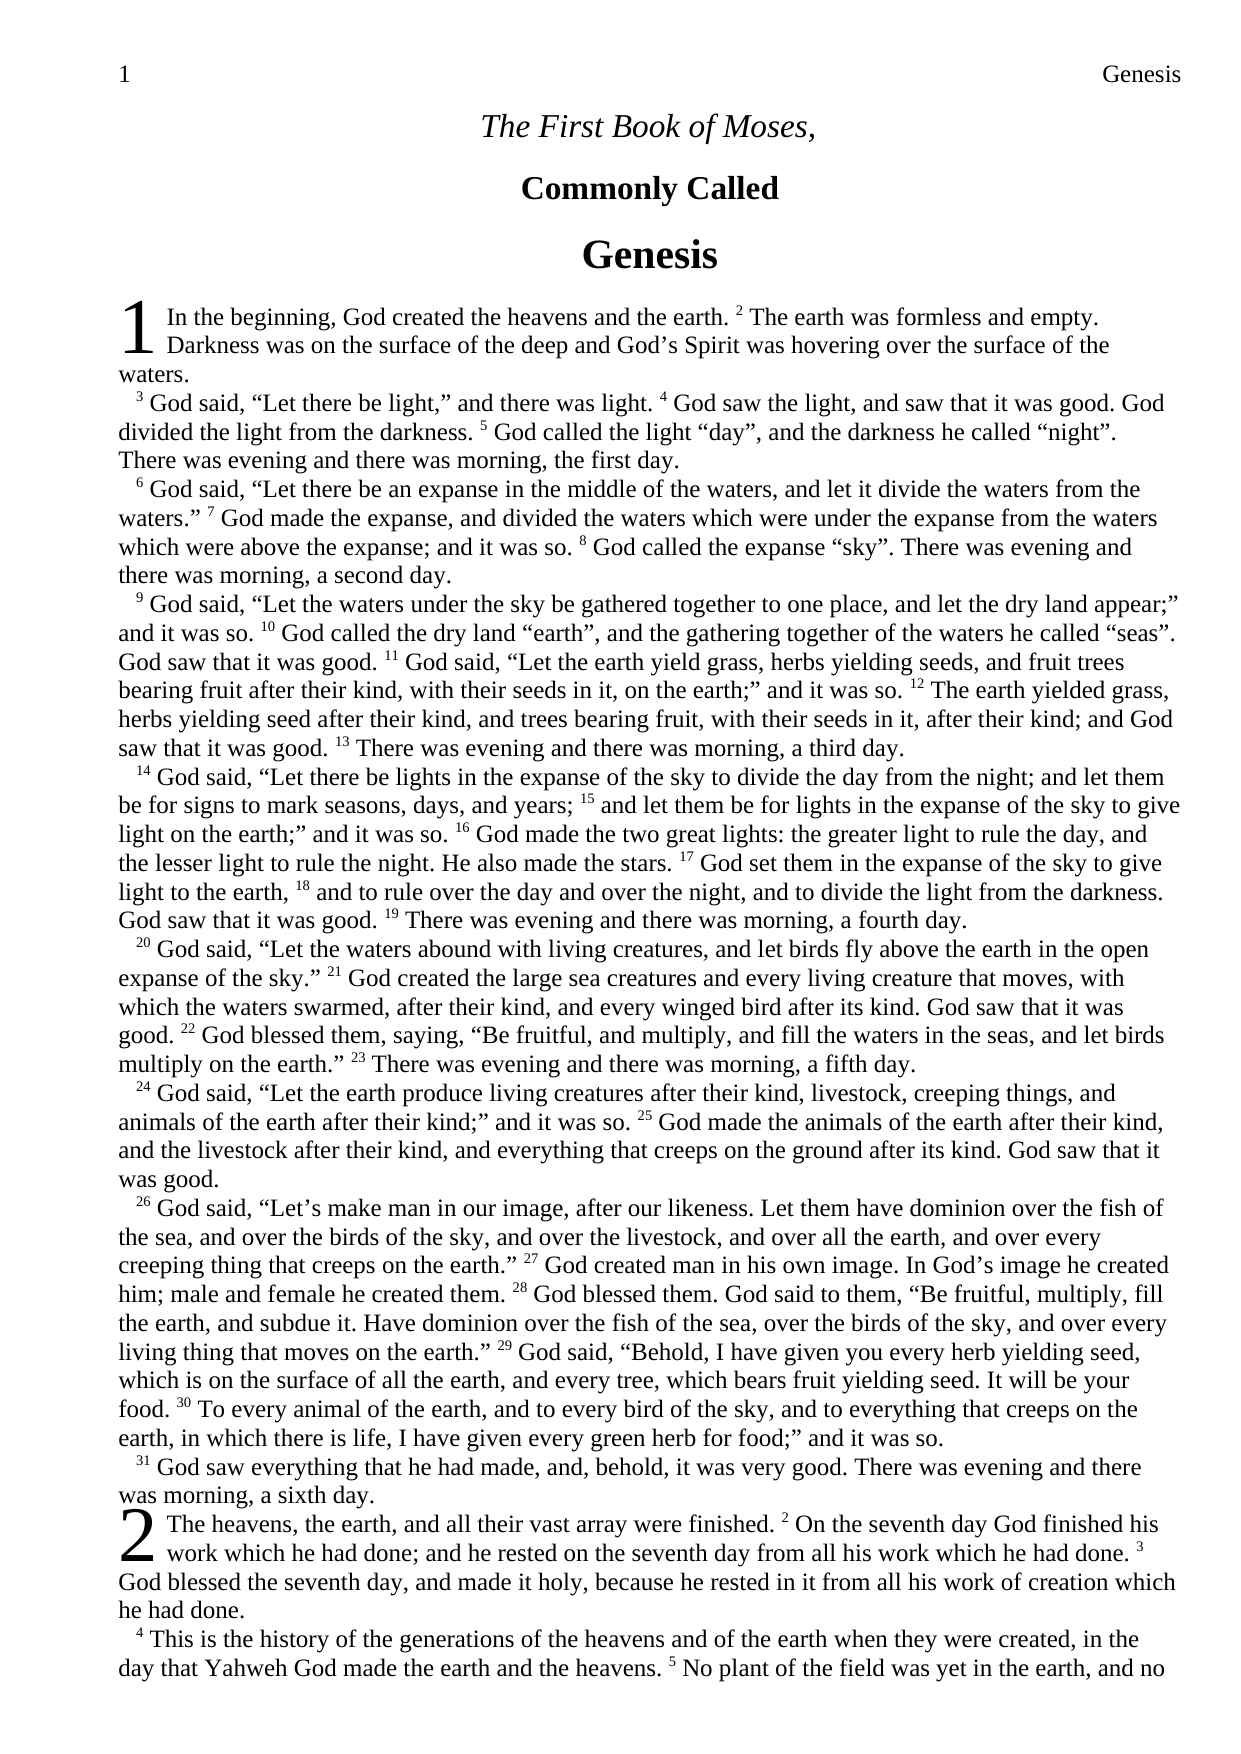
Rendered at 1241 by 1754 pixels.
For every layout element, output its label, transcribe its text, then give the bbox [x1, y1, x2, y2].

text Genesis [118, 230, 1181, 278]
text 3 God said, “Let there be light,” and there was light. 4 God saw the light, and saw that it was good. God divided the light from the darkness. 5 God called the light “day”, and the darkness he called “night”. There was evening and there was morning, the first day. [118, 388, 1181, 474]
text Commonly Called [118, 168, 1181, 206]
text 1In the beginning, God created the heavens and the earth. 2 The earth was formless and empty. Darkness was on the surface of the deep and God’s Spirit was hovering over the surface of the waters. [118, 302, 1181, 388]
text 20 God said, “Let the waters abound with living creatures, and let birds fly above the earth in the open expanse of the sky.” 21 God created the large sea creatures and every living creature that moves, with which the waters swarmed, after their kind, and every winged bird after its kind. God saw that it was good. 22 God blessed them, saying, “Be fruitful, and multiply, and fill the waters in the seas, and let birds multiply on the earth.” 23 There was evening and there was morning, a fifth day. [118, 934, 1181, 1078]
text 2The heavens, the earth, and all their vast array were finished. 2 On the seventh day God finished his work which he had done; and he rested on the seventh day from all his work which he had done. 3 God blessed the seventh day, and made it holy, because he rested in it from all his work of creation which he had done. [118, 1509, 1181, 1624]
text The First Book of Moses, [118, 106, 1181, 144]
text 4 This is the history of the generations of the heavens and of the earth when they were created, in the day that Yahweh God made the earth and the heavens. 5 No plant of the field was yet in the earth, and no [118, 1624, 1181, 1682]
text 6 God said, “Let there be an expanse in the middle of the waters, and let it divide the waters from the waters.” 7 God made the expanse, and divided the waters which were under the expanse from the waters which were above the expanse; and it was so. 8 God called the expanse “sky”. There was evening and there was morning, a second day. [118, 474, 1181, 589]
text 9 God said, “Let the waters under the sky be gathered together to one place, and let the dry land appear;” and it was so. 10 God called the dry land “earth”, and the gathering together of the waters he called “seas”. God saw that it was good. 11 God said, “Let the earth yield grass, herbs yielding seeds, and fruit trees bearing fruit after their kind, with their seeds in it, on the earth;” and it was so. 12 The earth yielded grass, herbs yielding seed after their kind, and trees bearing fruit, with their seeds in it, after their kind; and God saw that it was good. 13 There was evening and there was morning, a third day. [118, 589, 1181, 762]
text 31 God saw everything that he had made, and, behold, it was very good. There was evening and there was morning, a sixth day. [118, 1452, 1181, 1509]
text 24 God said, “Let the earth produce living creatures after their kind, livestock, creeping things, and animals of the earth after their kind;” and it was so. 25 God made the animals of the earth after their kind, and the livestock after their kind, and everything that creeps on the ground after its kind. God saw that it was good. [118, 1078, 1181, 1193]
text 26 God said, “Let’s make man in our image, after our likeness. Let them have dominion over the fish of the sea, and over the birds of the sky, and over the livestock, and over all the earth, and over every creeping thing that creeps on the earth.” 27 God created man in his own image. In God’s image he created him; male and female he created them. 28 God blessed them. God said to them, “Be fruitful, multiply, fill the earth, and subdue it. Have dominion over the fish of the sea, over the birds of the sky, and over every living thing that moves on the earth.” 29 God said, “Behold, I have given you every herb yielding seed, which is on the surface of all the earth, and every tree, which bears fruit yielding seed. It will be your food. 30 To every animal of the earth, and to every bird of the sky, and to everything that creeps on the earth, in which there is life, I have given every green herb for food;” and it was so. [118, 1193, 1181, 1452]
text 14 God said, “Let there be lights in the expanse of the sky to divide the day from the night; and let them be for signs to mark seasons, days, and years; 15 and let them be for lights in the expanse of the sky to give light on the earth;” and it was so. 16 God made the two great lights: the greater light to rule the day, and the lesser light to rule the night. He also made the stars. 17 God set them in the expanse of the sky to give light to the earth, 18 and to rule over the day and over the night, and to divide the light from the darkness. God saw that it was good. 19 There was evening and there was morning, a fourth day. [118, 762, 1181, 934]
